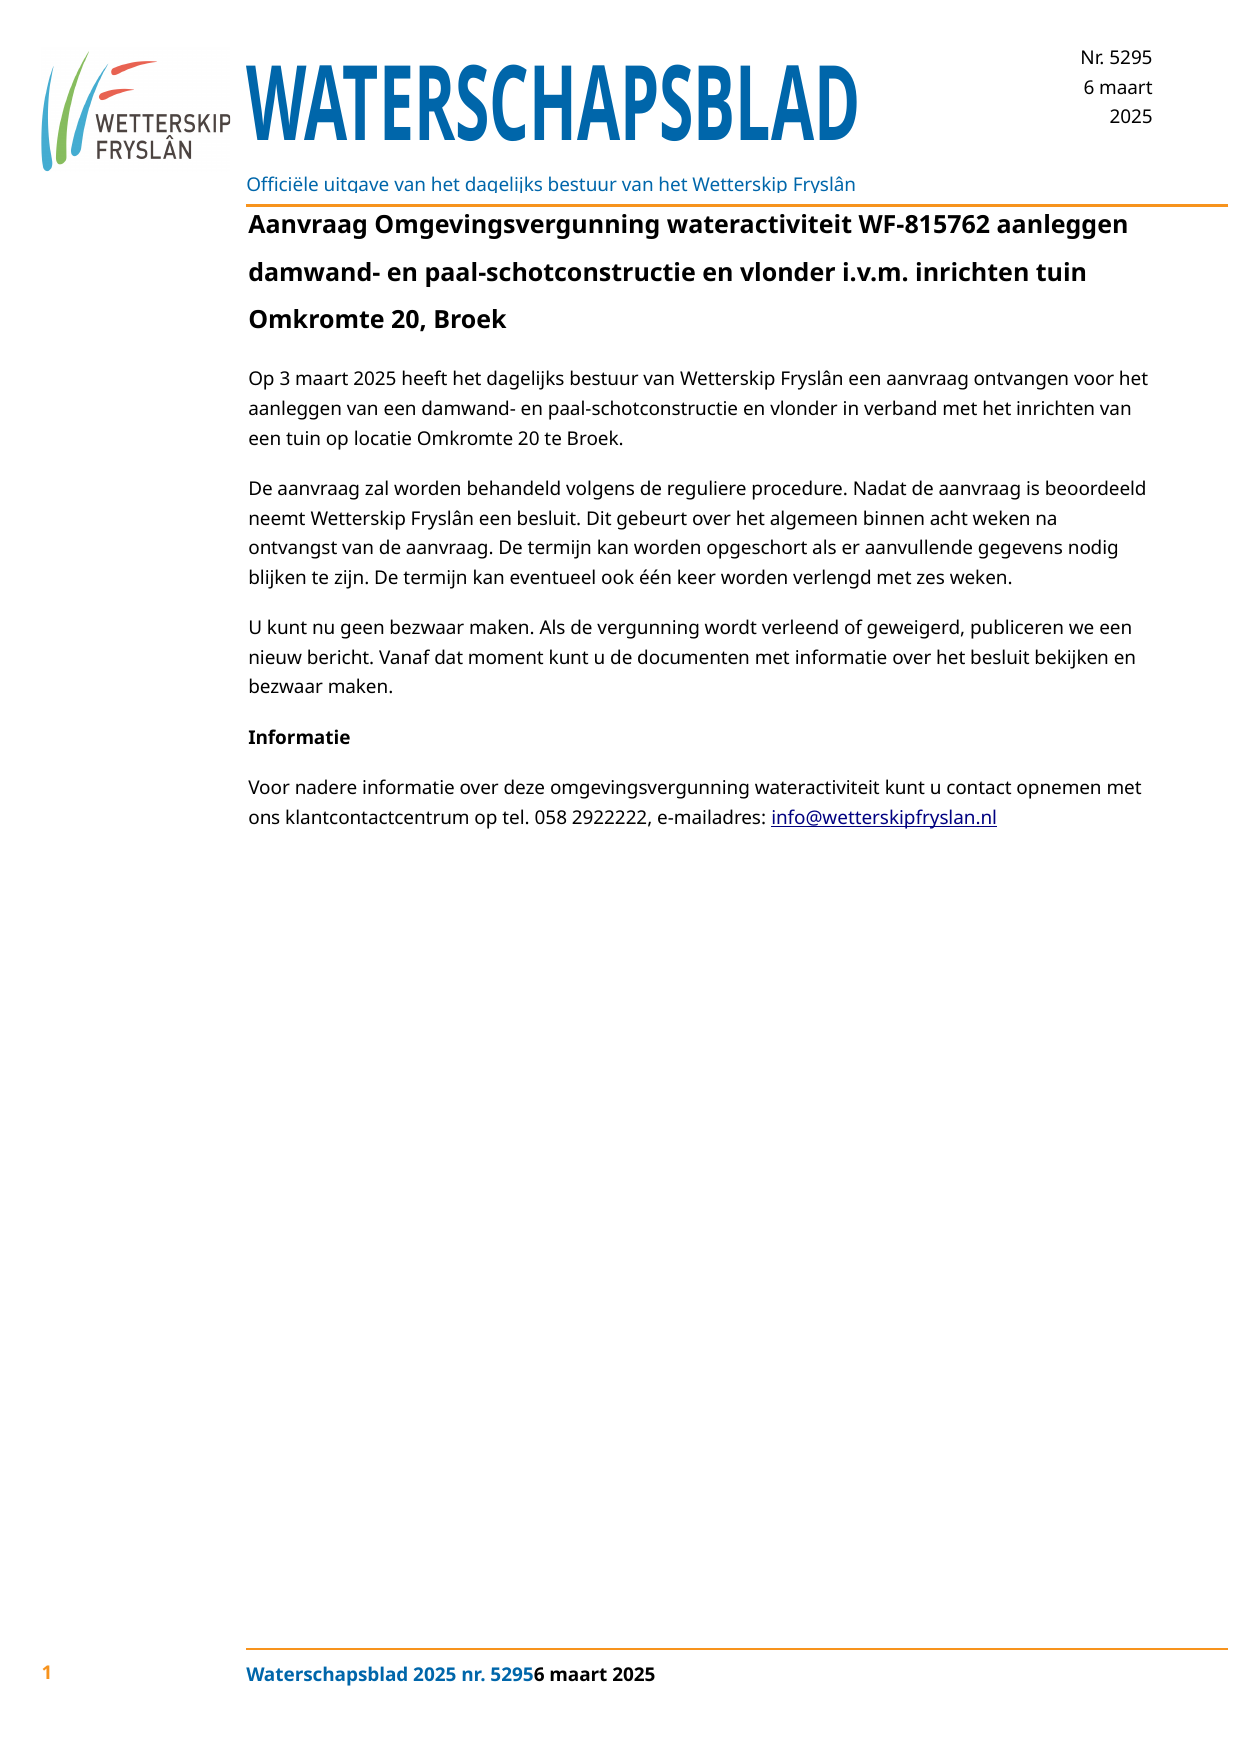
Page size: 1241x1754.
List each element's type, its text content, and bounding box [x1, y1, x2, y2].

text Voor nadere informatie over deze omgevingsvergunning wateractiviteit kunt u contact opnemen met ons klantcontactcentrum op tel. 058 2922222, e-mailadres: info@wetterskipfryslan.nl [248, 774, 1152, 829]
text De aanvraag zal worden behandeld volgens de reguliere procedure. Nadat de aanvraag is beoordeeld neemt Wetterskip Fryslân een besluit. Dit gebeurt over het algemeen binnen acht weken na ontvangst van de aanvraag. De termijn kan worden opgeschort als er aanvullende gegevens nodig blijken te zijn. De termijn kan eventueel ook één keer worden verlengd met zes weken. [248, 475, 1152, 589]
picture [41, 47, 231, 172]
text Informatie [248, 724, 1152, 749]
text U kunt nu geen bezwaar maken. Als de vergunning wordt verleend of geweigerd, publiceren we een nieuw bericht. Vanaf dat moment kunt u de documenten met informatie over het besluit bekijken en bezwaar maken. [248, 614, 1152, 699]
text Op 3 maart 2025 heeft het dagelijks bestuur van Wetterskip Fryslân een aanvraag ontvangen voor het aanleggen van een damwand- en paal-schotconstructie en vlonder in verband met het inrichten van een tuin op locatie Omkromte 20 te Broek. [248, 366, 1152, 450]
text Aanvraag Omgevingsvergunning wateractiviteit WF-815762 aanleggen damwand- en paal-schotconstructie en vlonder i.v.m. inrichten tuin Omkromte 20, Broek [248, 207, 1152, 336]
